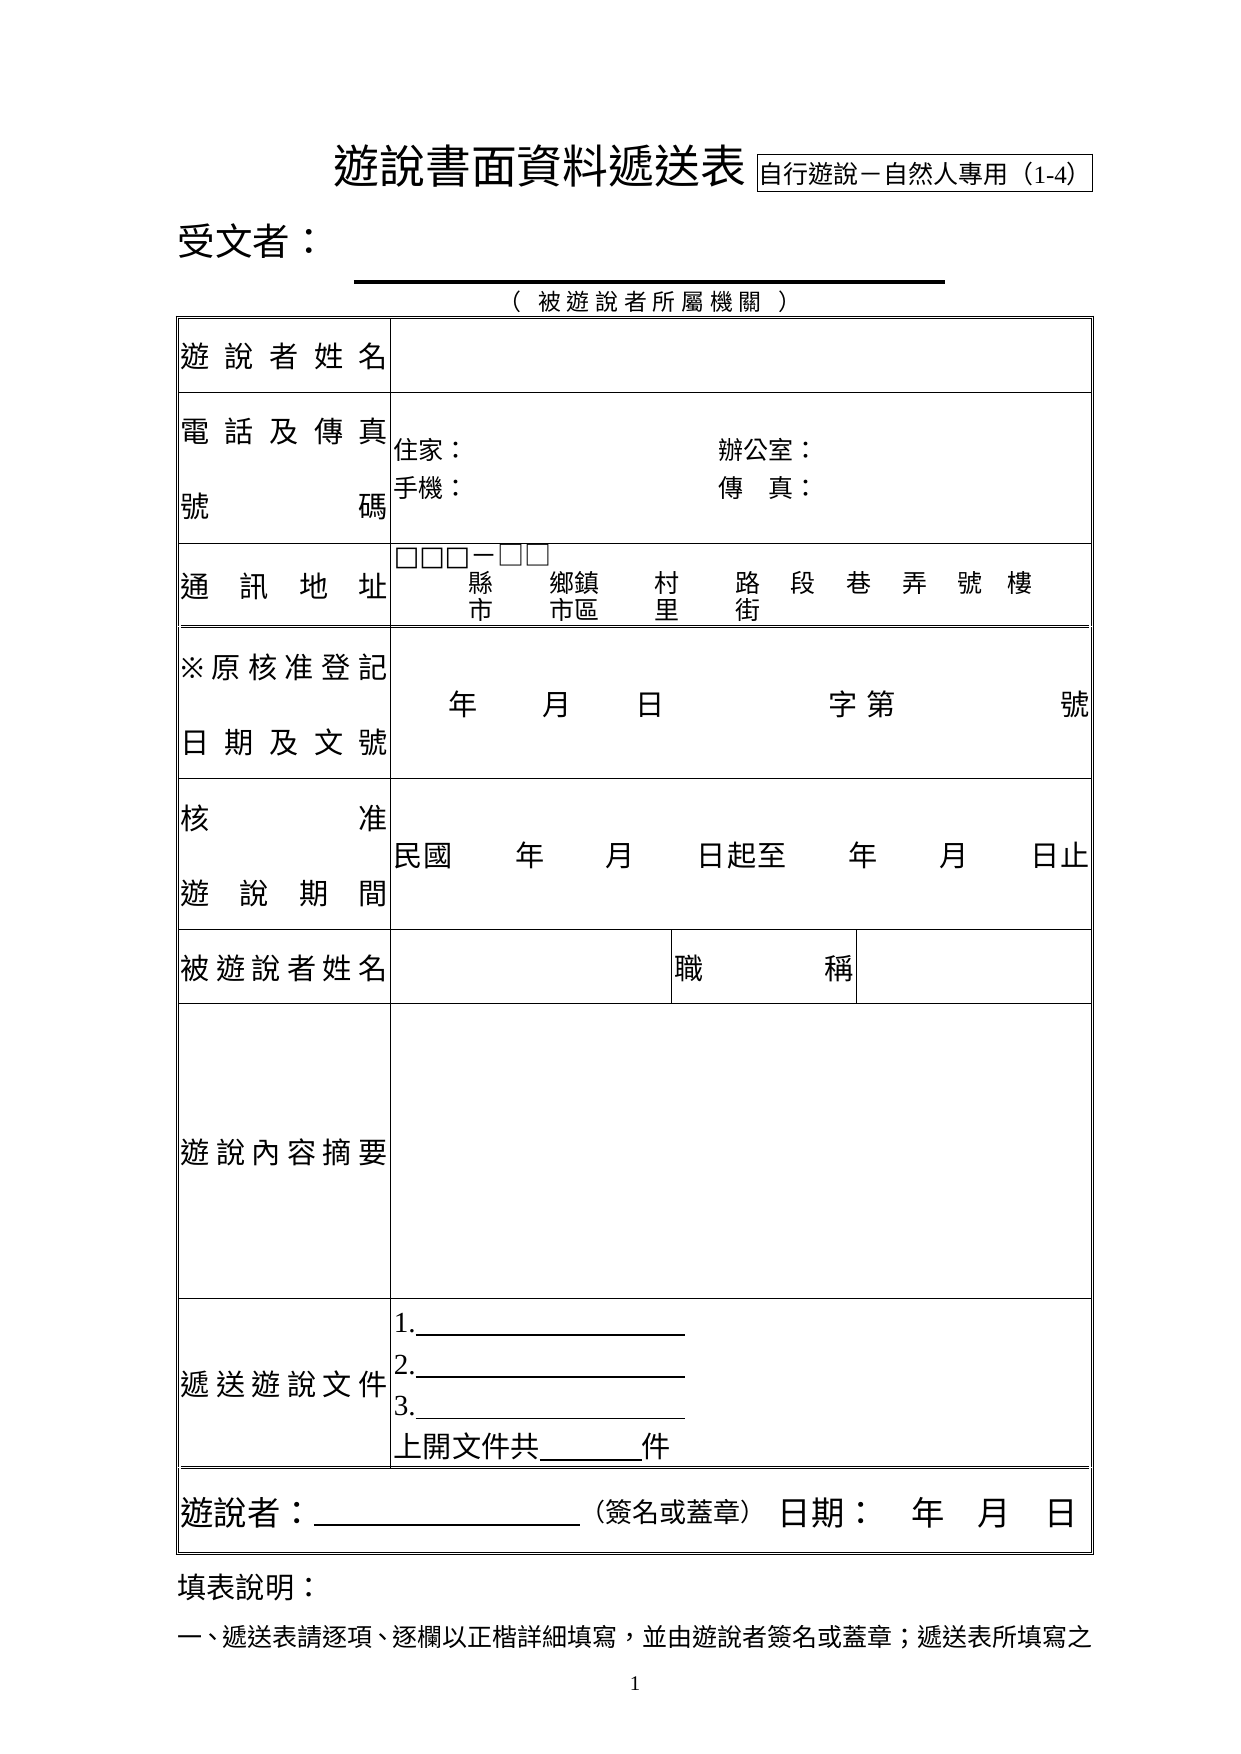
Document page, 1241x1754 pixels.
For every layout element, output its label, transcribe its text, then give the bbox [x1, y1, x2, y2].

table_cell 遞送遊說文件 [179, 1299, 390, 1466]
table_cell 電話及傳真 號碼 [179, 393, 390, 543]
table_cell 住家： 辦公室： 手機： 傳 真： [391, 393, 1091, 543]
table_header 遊說者姓名 [179, 319, 390, 392]
table_cell [857, 930, 1091, 1003]
table_cell □□□－□□ 縣 鄉鎮 村 路 段 巷 弄 號 樓 市 市區 里 街 [391, 544, 1091, 625]
text 遊說書面資料遞送表 自行遊說－自然人專用（1-4） [177, 126, 1092, 201]
text 填表說明： [177, 1565, 1092, 1607]
table_cell 被遊說者姓名 [179, 930, 390, 1003]
table_header （ 被 遊 說 者 所 屬 機 關 ） [354, 284, 945, 317]
text 受文者： [177, 201, 1092, 276]
table_header [391, 319, 1091, 392]
table_cell 民國 年 月 日起至 年 月 日止 [391, 779, 1091, 929]
table_cell 遊說者： （簽名或蓋章） 日期： 年 月 日 [179, 1466, 1091, 1552]
table_cell 遊說內容摘要 [179, 1004, 390, 1298]
table_cell 年 月 日 字第 號 [391, 625, 1092, 778]
table_cell 1. 2. 3. 上開文件共 件 [391, 1299, 1091, 1466]
table_cell 核准 遊說期間 [179, 779, 390, 929]
table_cell [391, 1004, 1091, 1298]
table_cell 通訊地址 [179, 544, 390, 625]
table_cell [391, 930, 671, 1003]
table_cell ※原核准登記 日期及文號 [177, 625, 390, 778]
table_cell 職稱 [672, 930, 856, 1003]
text 一、遞送表請逐項、逐欄以正楷詳細填寫，並由遊說者簽名或蓋章；遞送表所填寫之 [177, 1617, 1092, 1653]
